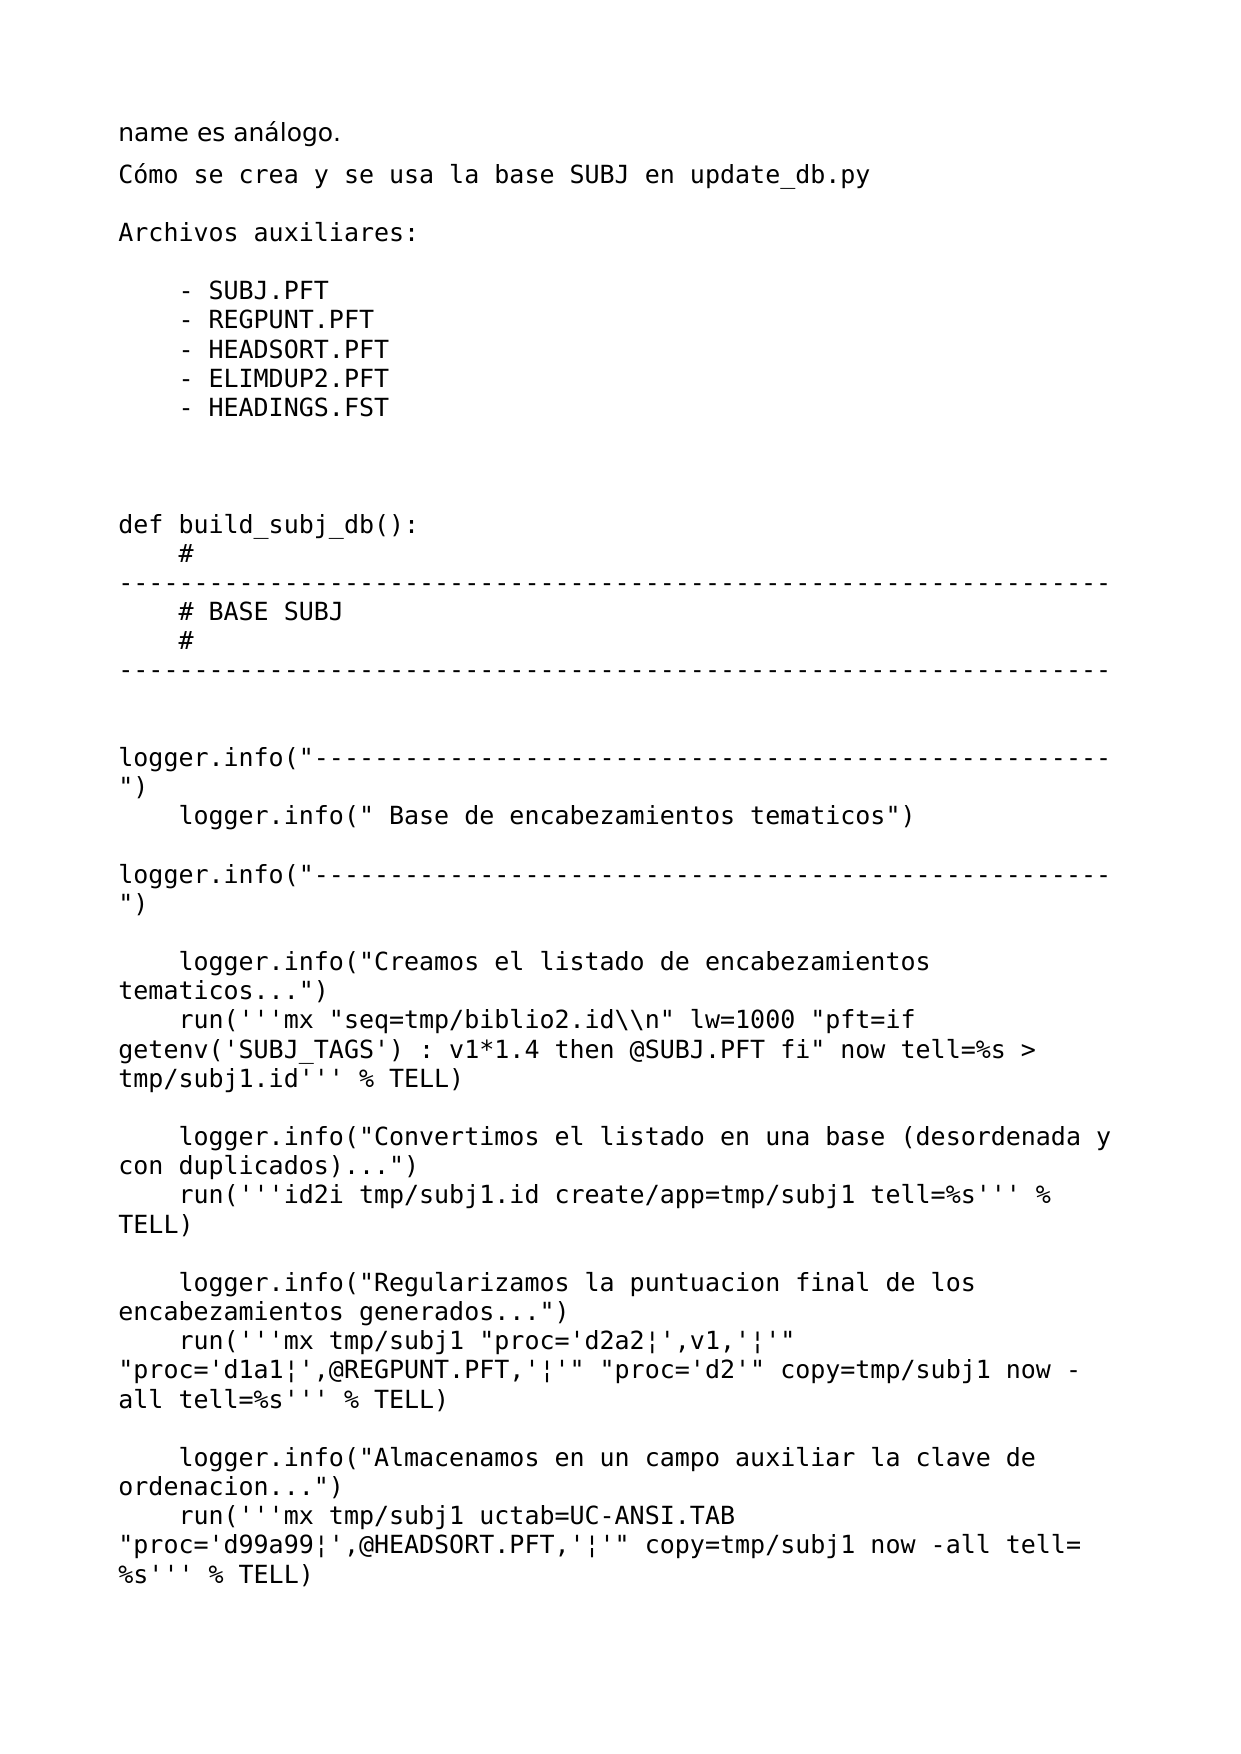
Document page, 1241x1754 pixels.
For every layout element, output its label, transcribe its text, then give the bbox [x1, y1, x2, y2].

text name es análogo. [118, 118, 1122, 147]
text Cómo se crea y se usa la base SUBJ en update_db.py Archivos auxiliares: - SUBJ.PFT - REGPUNT.PFT - HEADSORT.PFT - ELIMDUP2.PFT - HEADINGS.FST def build_subj_db(): # ------------------------------------------------------------------ # BASE SUBJ # ------------------------------------------------------------------ logger.info("-----------------------------------------------------") logger.info(" Base de encabezamientos tematicos") logger.info("-----------------------------------------------------") logger.info("Creamos el listado de encabezamientos tematicos...") run('''mx "seq=tmp/biblio2.id\\n" lw=1000 "pft=if getenv('SUBJ_TAGS') : v1*1.4 then @SUBJ.PFT fi" now tell=%s > tmp/subj1.id''' % TELL) logger.info("Convertimos el listado en una base (desordenada y con duplicados)...") run('''id2i tmp/subj1.id create/app=tmp/subj1 tell=%s''' % TELL) logger.info("Regularizamos la puntuacion final de los encabezamientos generados...") run('''mx tmp/subj1 "proc='d2a2¦',v1,'¦'" "proc='d1a1¦',@REGPUNT.PFT,'¦'" "proc='d2'" copy=tmp/subj1 now -all tell=%s''' % TELL) logger.info("Almacenamos en un campo auxiliar la clave de ordenacion...") run('''mx tmp/subj1 uctab=UC-ANSI.TAB "proc='d99a99¦',@HEADSORT.PFT,'¦'" copy=tmp/subj1 now -all tell=%s''' % TELL) [118, 160, 1122, 1618]
